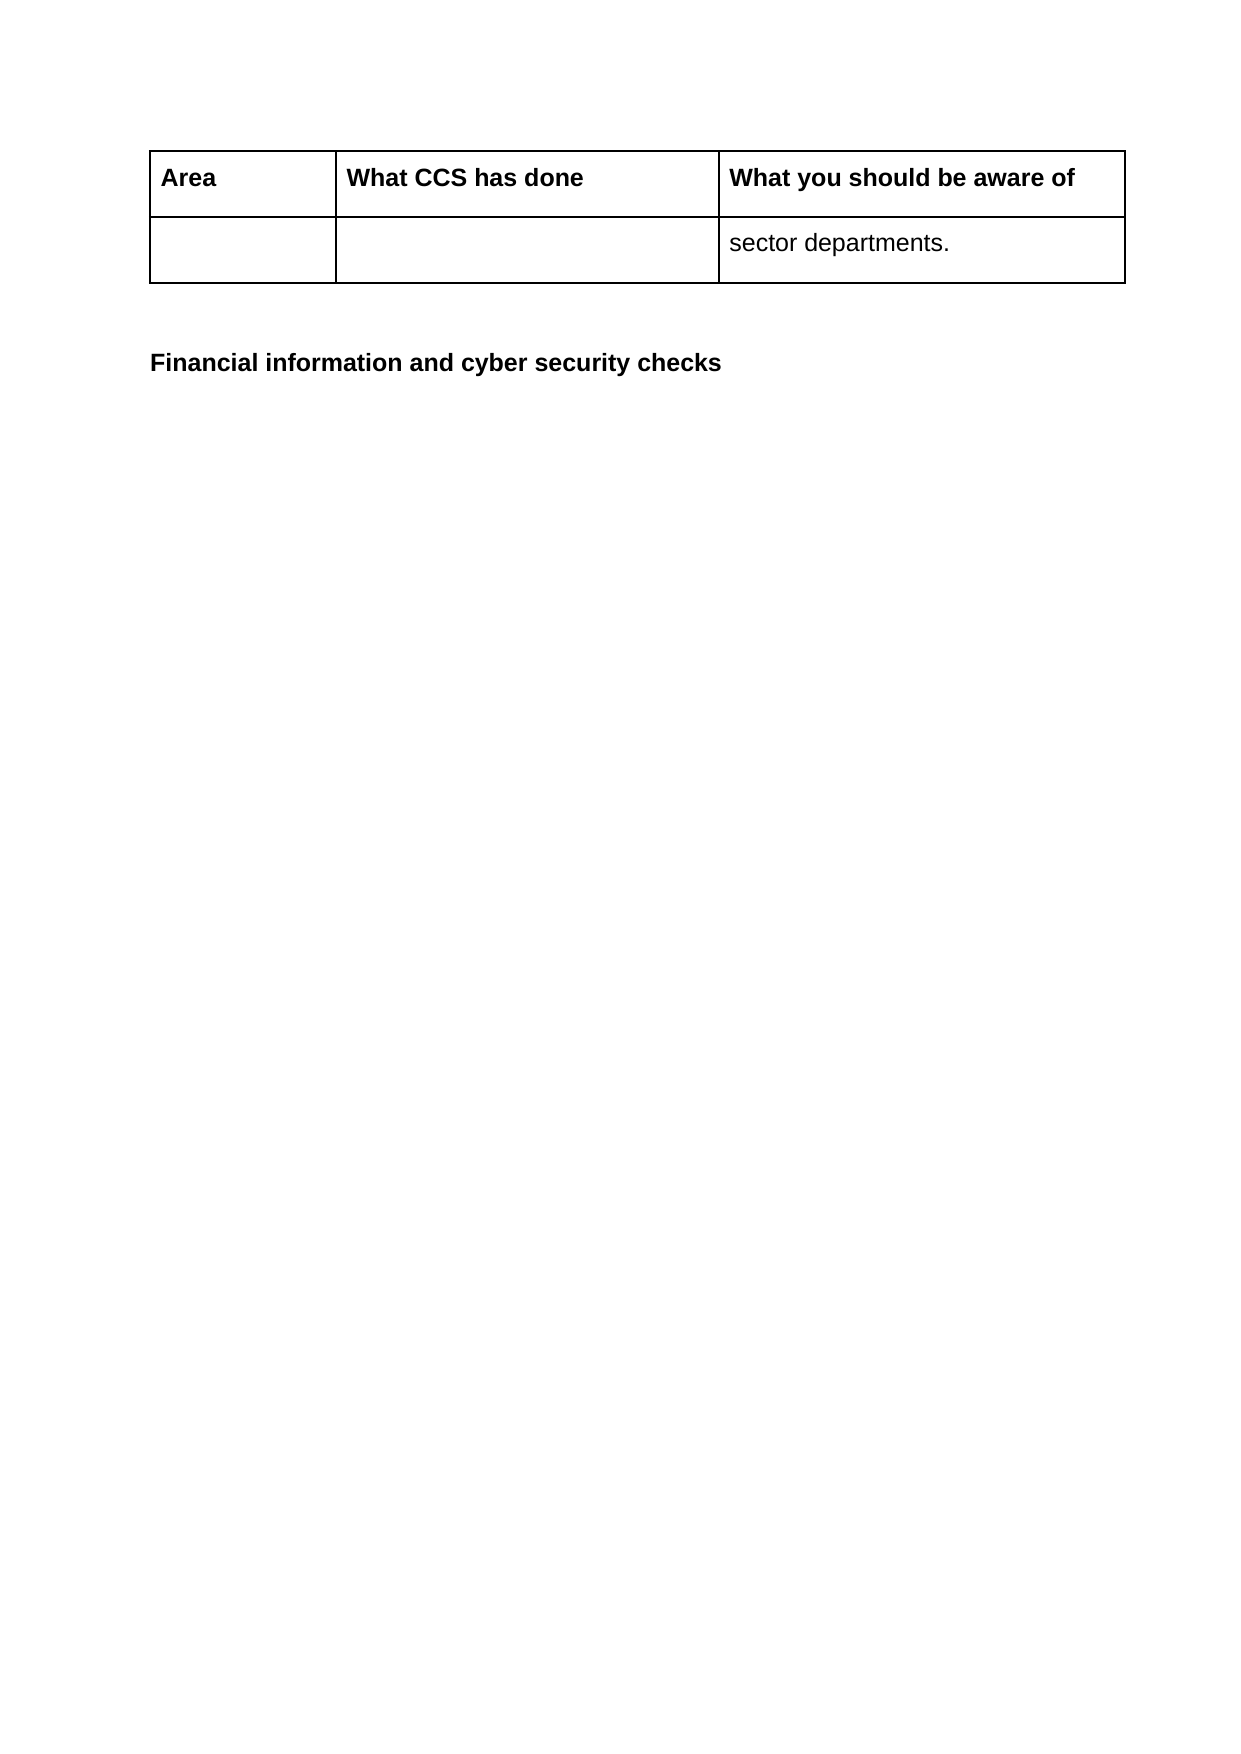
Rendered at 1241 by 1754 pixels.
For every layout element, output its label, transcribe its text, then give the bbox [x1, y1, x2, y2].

table_cell [151, 218, 335, 282]
table_cell [337, 218, 718, 282]
table_cell sector departments. [720, 218, 1124, 282]
text Financial information and cyber security checks [150, 348, 1091, 377]
table_header Area [151, 152, 335, 216]
table_header What you should be aware of [720, 152, 1124, 216]
table_header What CCS has done [337, 152, 718, 216]
